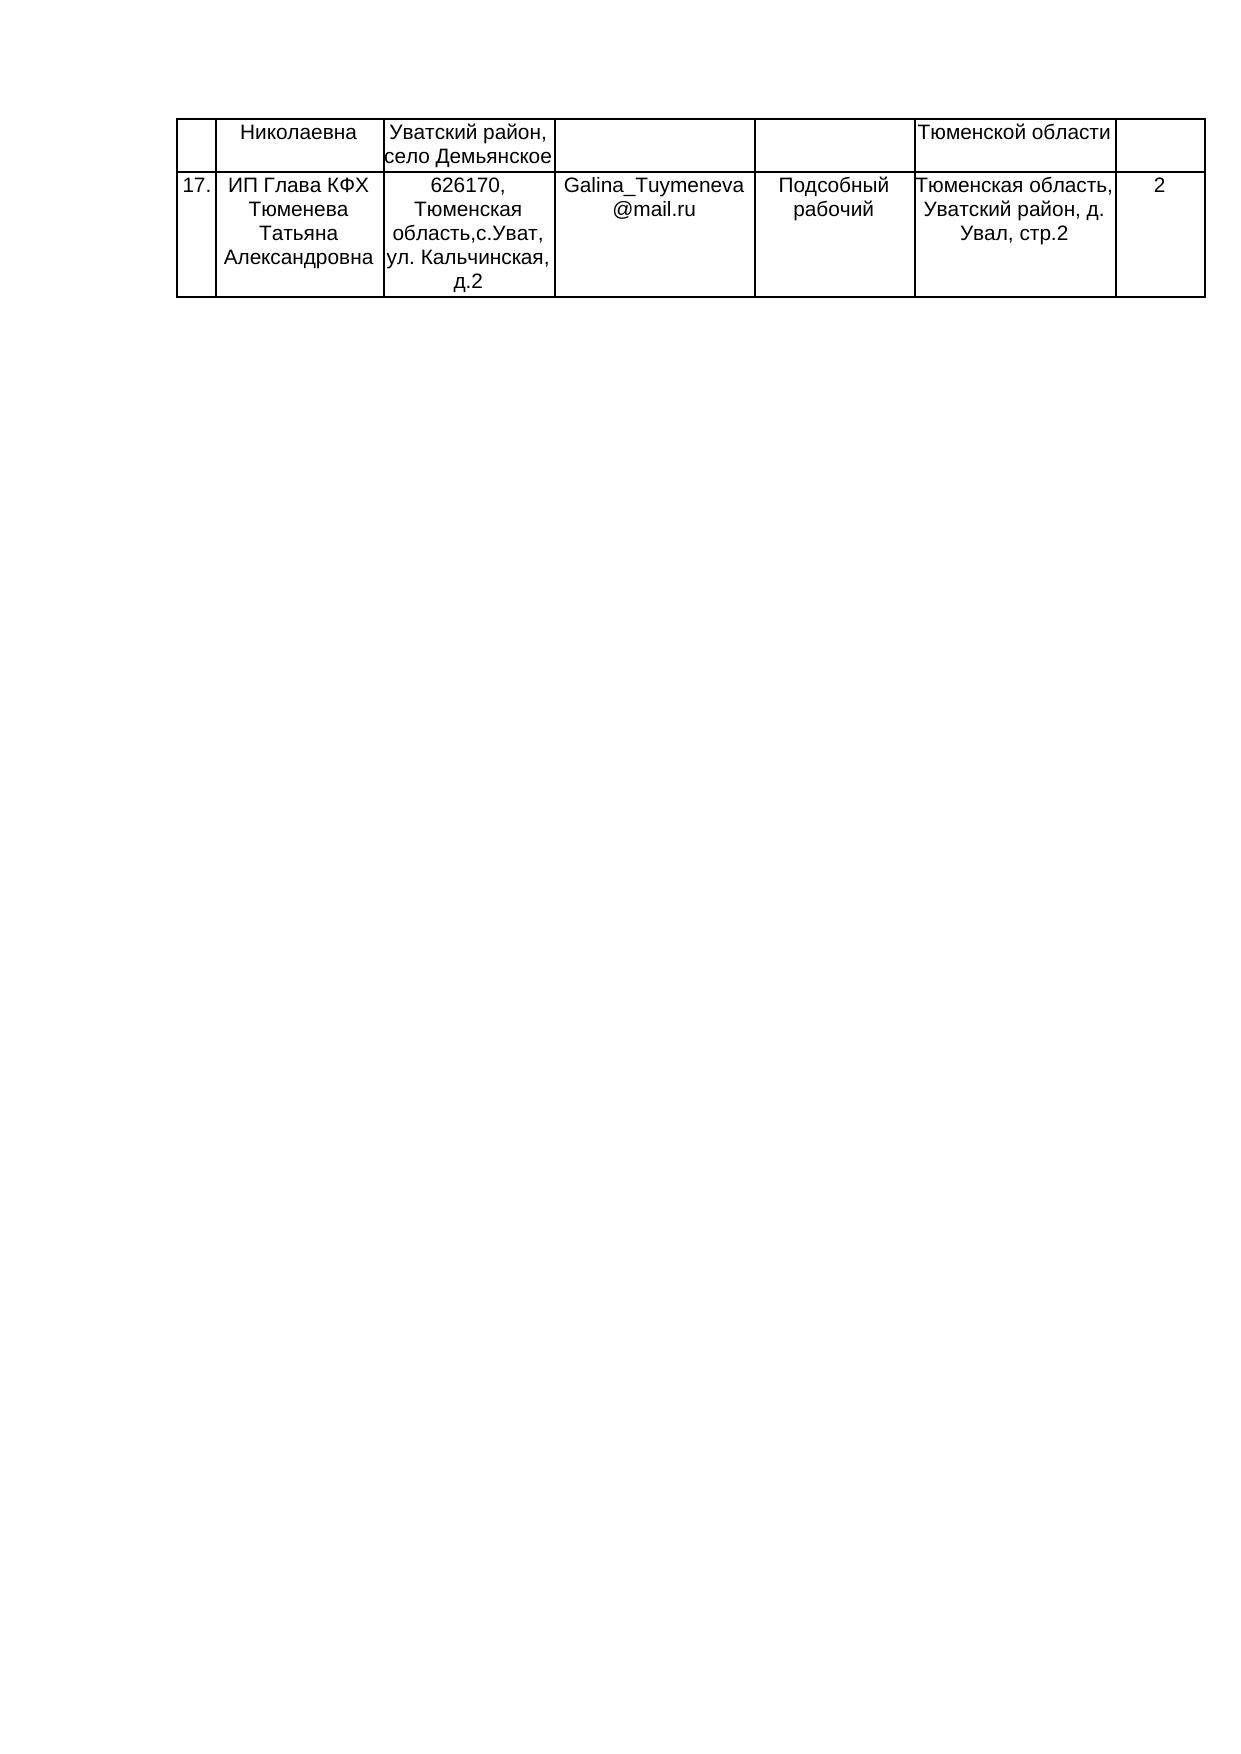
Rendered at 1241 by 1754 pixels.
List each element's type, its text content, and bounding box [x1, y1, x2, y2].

table_cell Galina_Tuymeneva@mail.ru [556, 173, 754, 296]
table_cell 626170, Тюменская область,с.Уват, ул. Кальчинская, д.2 [385, 173, 554, 296]
table_cell Тюменской области [916, 120, 1115, 171]
table_cell [178, 120, 215, 171]
table_cell Уватский район, село Демьянское [385, 120, 554, 171]
table_cell [756, 120, 914, 171]
table_cell 2 [1117, 173, 1204, 296]
table_cell ИП Глава КФХ Тюменева Татьяна Александровна [217, 173, 383, 296]
table_cell Николаевна [217, 120, 383, 171]
table_cell Подсобный рабочий [756, 173, 914, 296]
table_cell Тюменская область, Уватский район, д. Увал, стр.2 [916, 173, 1115, 296]
table_cell 17. [178, 173, 215, 296]
table_cell [556, 120, 754, 171]
table_cell [1117, 120, 1204, 171]
